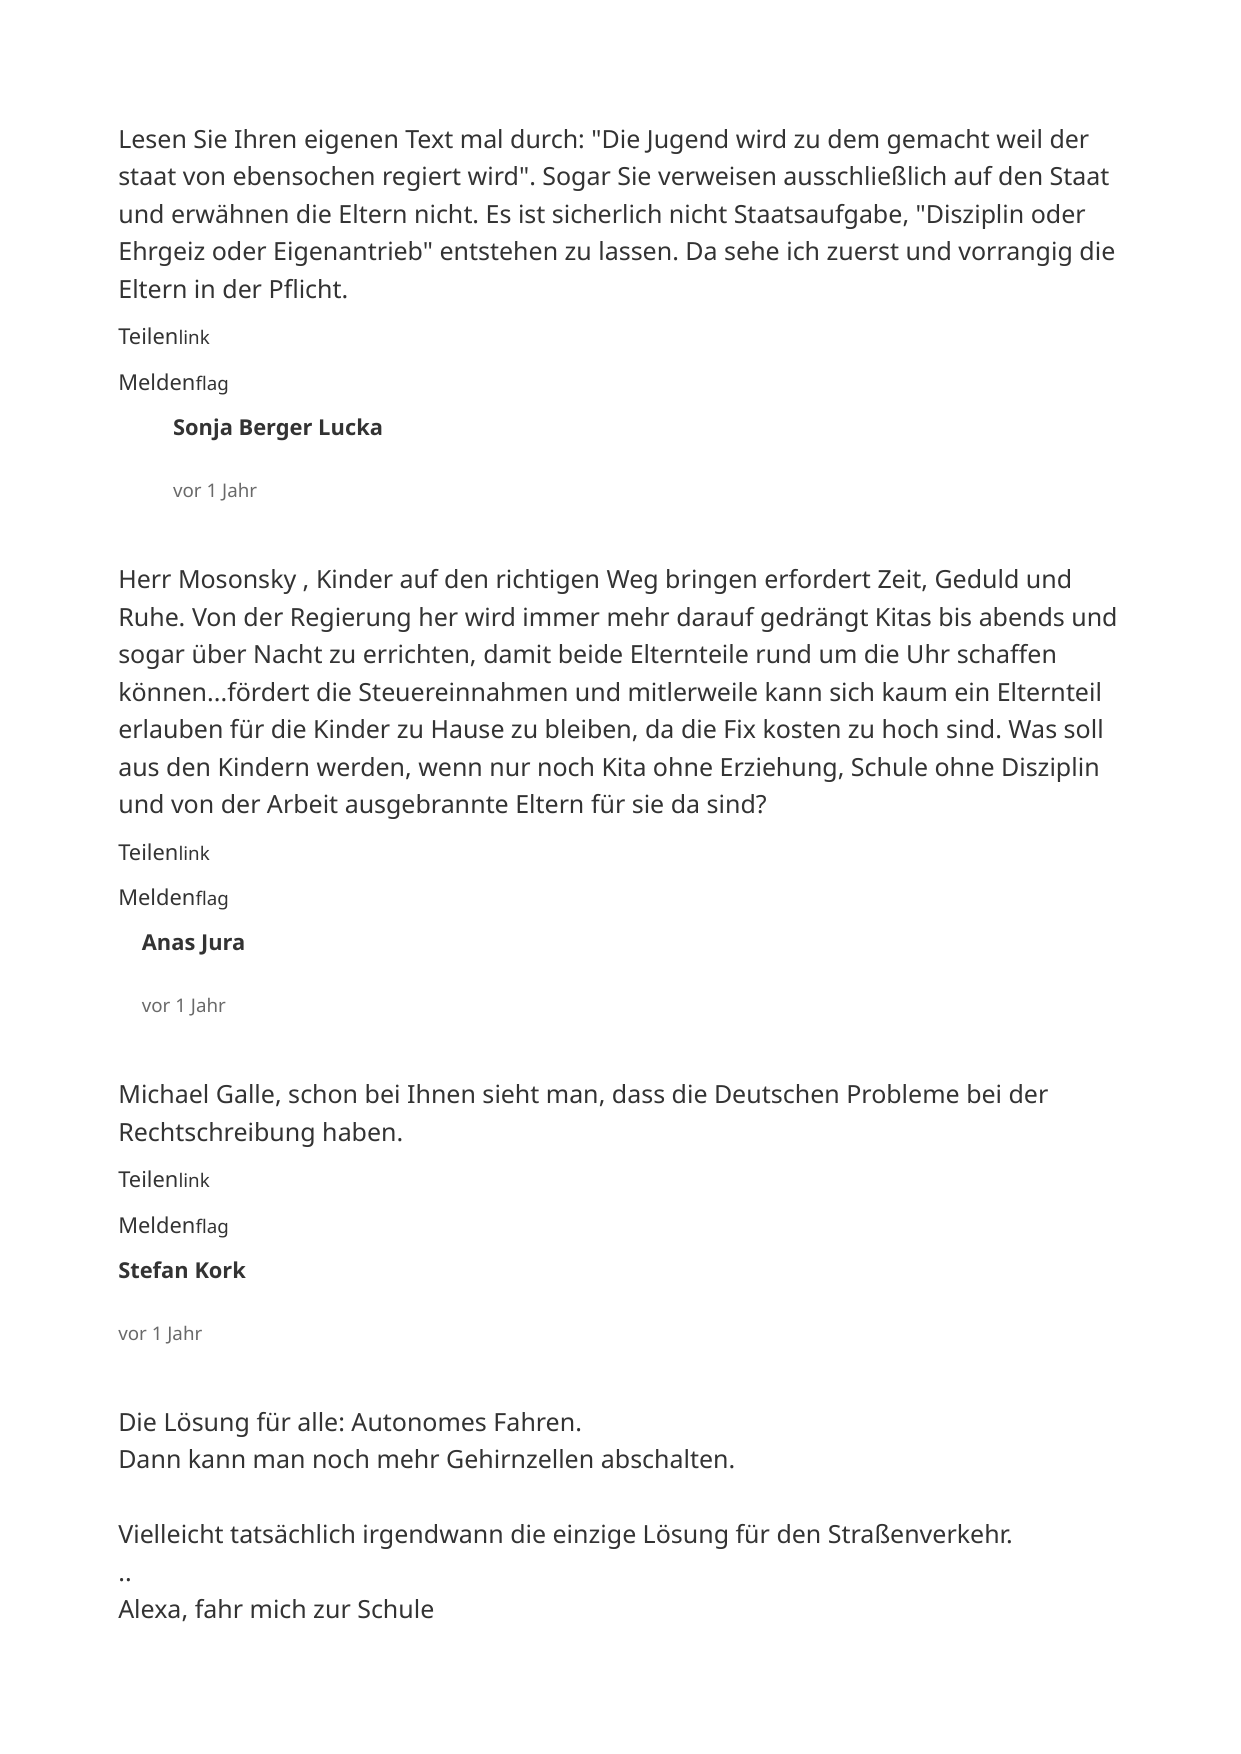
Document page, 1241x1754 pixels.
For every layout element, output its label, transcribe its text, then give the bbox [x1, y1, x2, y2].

text vor 1 Jahr [173, 477, 1117, 503]
text Teilenlink [118, 836, 1122, 866]
text vor 1 Jahr [142, 993, 1117, 1018]
text Herr Mosonsky , Kinder auf den richtigen Weg bringen erfordert Zeit, Geduld und Ruhe. Von der Regierung her wird immer mehr darauf gedrängt Kitas bis abends und sogar über Nacht zu errichten, damit beide Elternteile rund um die Uhr schaffen können...fördert die Steuereinnahmen und mitlerweile kann sich kaum ein Elternteil erlauben für die Kinder zu Hause zu bleiben, da die Fix kosten zu hoch sind. Was soll aus den Kindern werden, wenn nur noch Kita ohne Erziehung, Schule ohne Disziplin und von der Arbeit ausgebrannte Eltern für sie da sind? [118, 558, 1122, 821]
text Teilenlink [118, 1164, 1122, 1194]
text Sonja Berger Lucka [173, 412, 1114, 442]
text Meldenflag [118, 367, 1122, 396]
text Lesen Sie Ihren eigenen Text mal durch: "Die Jugend wird zu dem gemacht weil der staat von ebensochen regiert wird". Sogar Sie verweisen ausschließlich auf den Staat und erwähnen die Eltern nicht. Es ist sicherlich nicht Staatsaufgabe, "Disziplin oder Ehrgeiz oder Eigenantrieb" entstehen zu lassen. Da sehe ich zuerst und vorrangig die Eltern in der Pflicht. [118, 118, 1122, 306]
text Anas Jura [142, 927, 1114, 957]
text vor 1 Jahr [118, 1320, 1117, 1346]
text Die Lösung für alle: Autonomes Fahren. Dann kann man noch mehr Gehirnzellen abschalten. Vielleicht tatsächlich irgendwann die einzige Lösung für den Straßenverkehr. .. Alexa, fahr mich zur Schule [118, 1401, 1122, 1626]
text Meldenflag [118, 882, 1122, 912]
text Stefan Kork [118, 1255, 1114, 1285]
text Meldenflag [118, 1209, 1122, 1239]
text Michael Galle, schon bei Ihnen sieht man, dass die Deutschen Probleme bei der Rechtschreibung haben. [118, 1073, 1122, 1148]
text Teilenlink [118, 321, 1122, 351]
